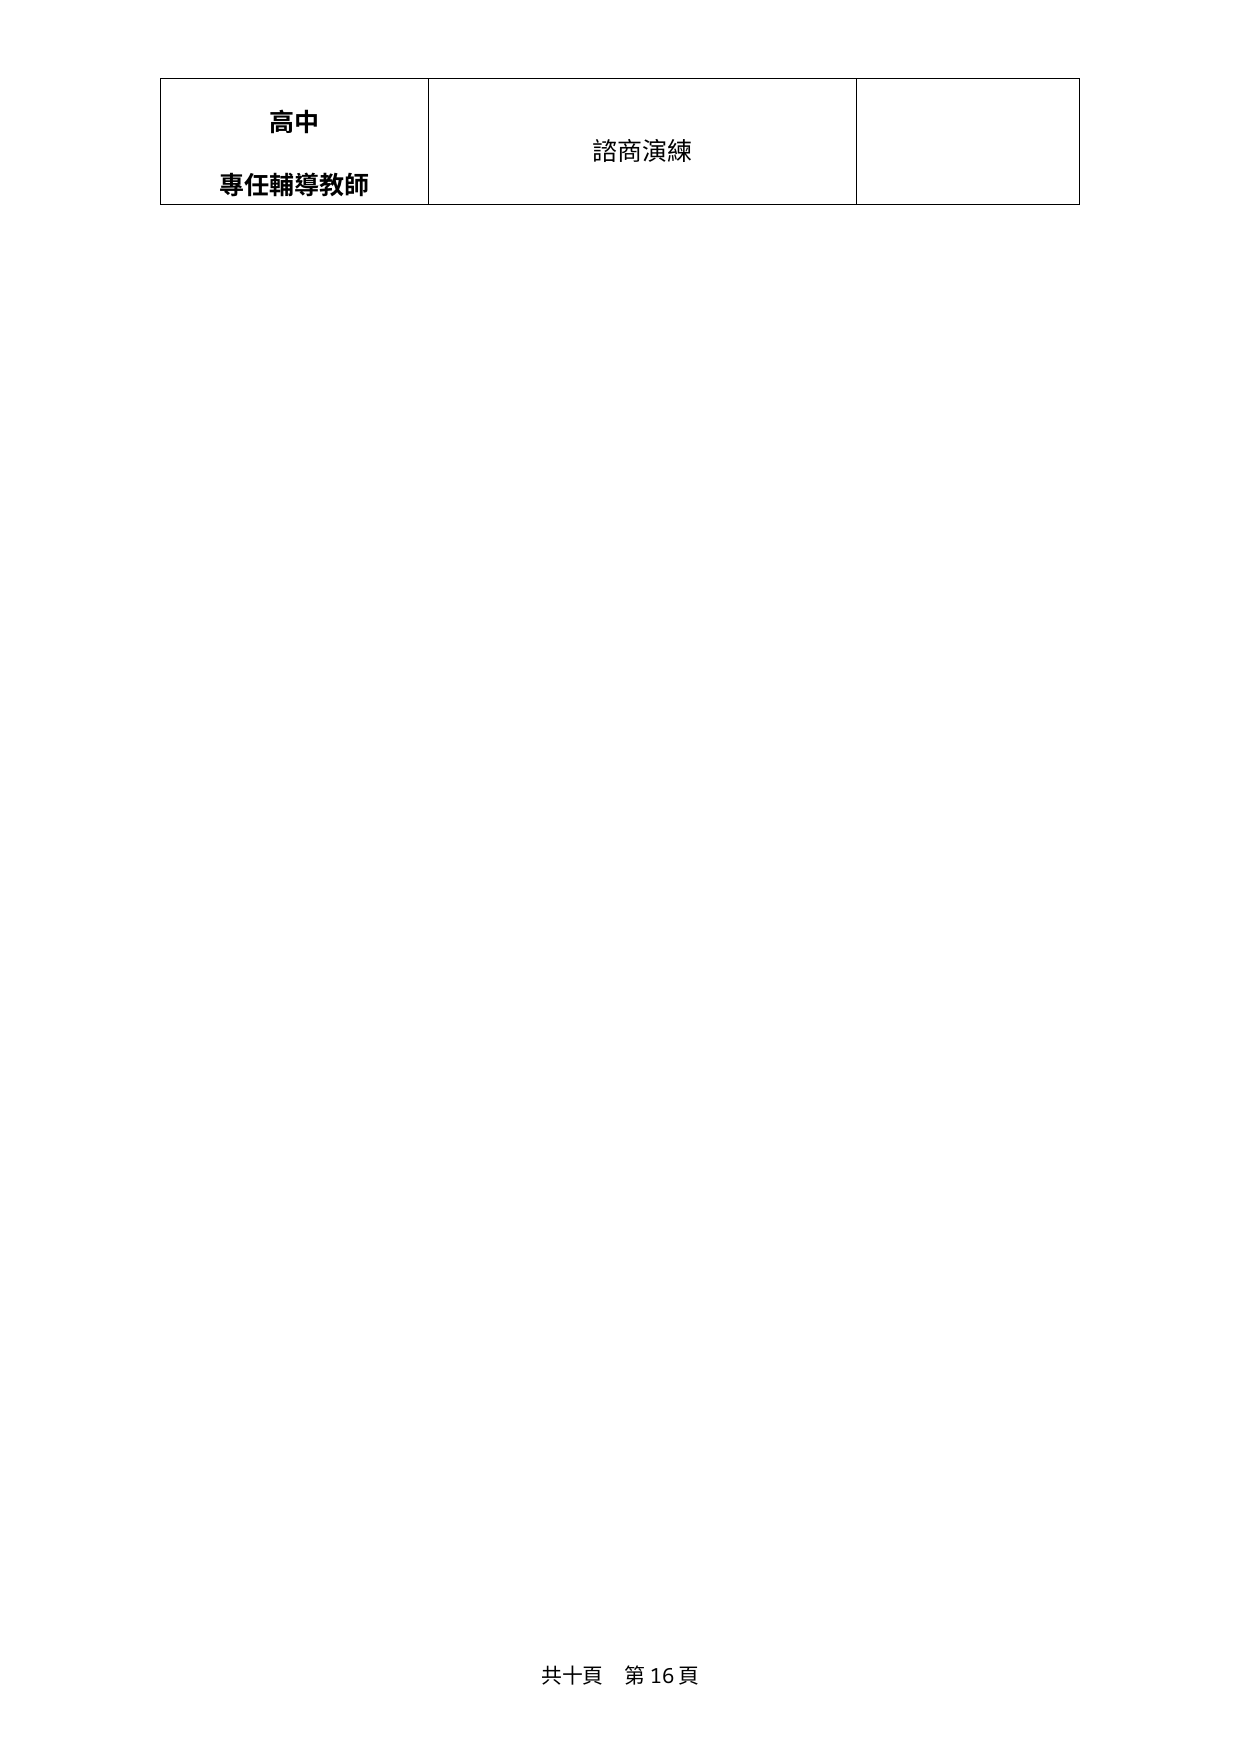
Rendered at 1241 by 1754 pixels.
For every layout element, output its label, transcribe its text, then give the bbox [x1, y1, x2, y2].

table_cell [857, 79, 1079, 204]
table_cell 高中 專任輔導教師 [161, 79, 428, 204]
table_cell 諮商演練 [429, 79, 856, 204]
